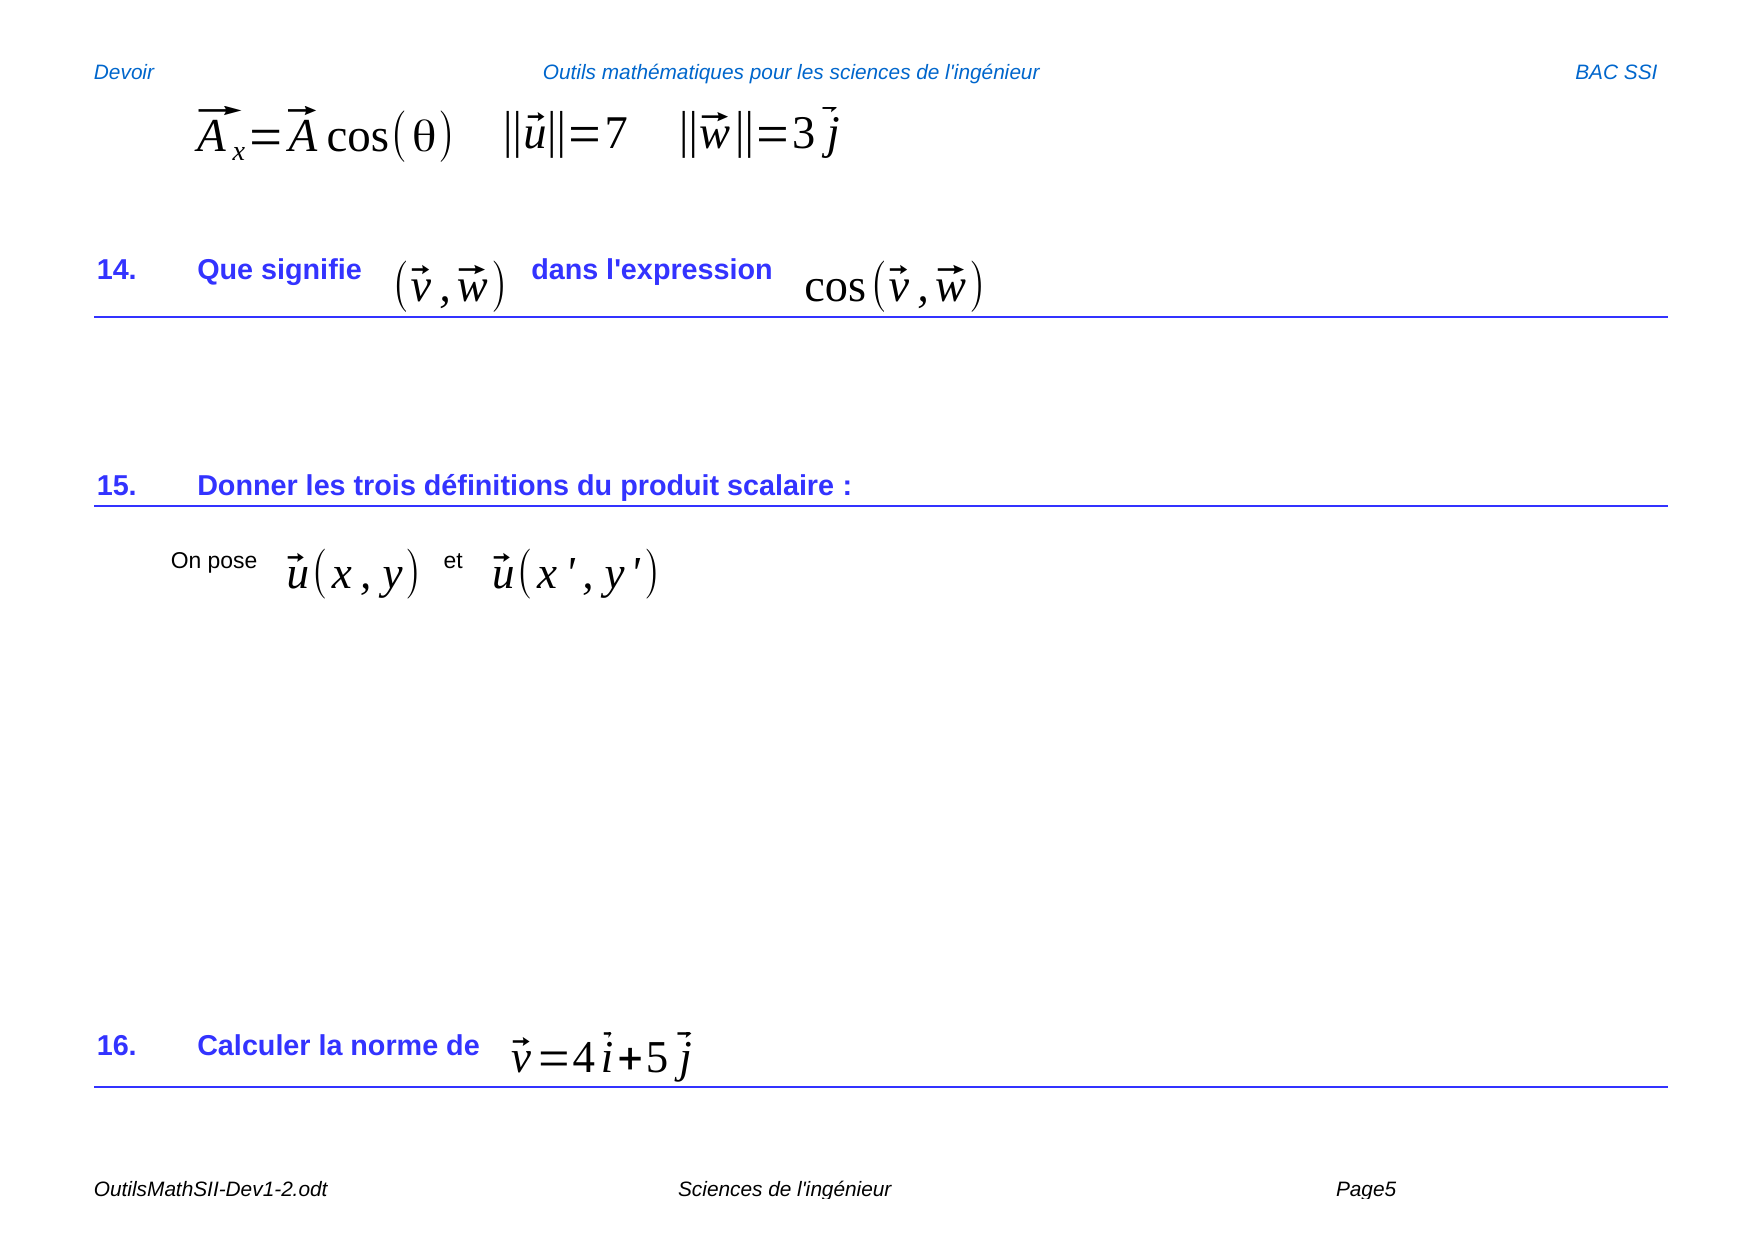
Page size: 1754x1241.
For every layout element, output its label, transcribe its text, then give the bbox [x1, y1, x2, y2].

subtitle Que signifie dans l'expression [94, 250, 1668, 316]
subtitle Donner les trois définitions du produit scalaire : [94, 466, 1668, 505]
subtitle Calculer la norme de [94, 1025, 1668, 1086]
text On pose et [171, 546, 1668, 601]
